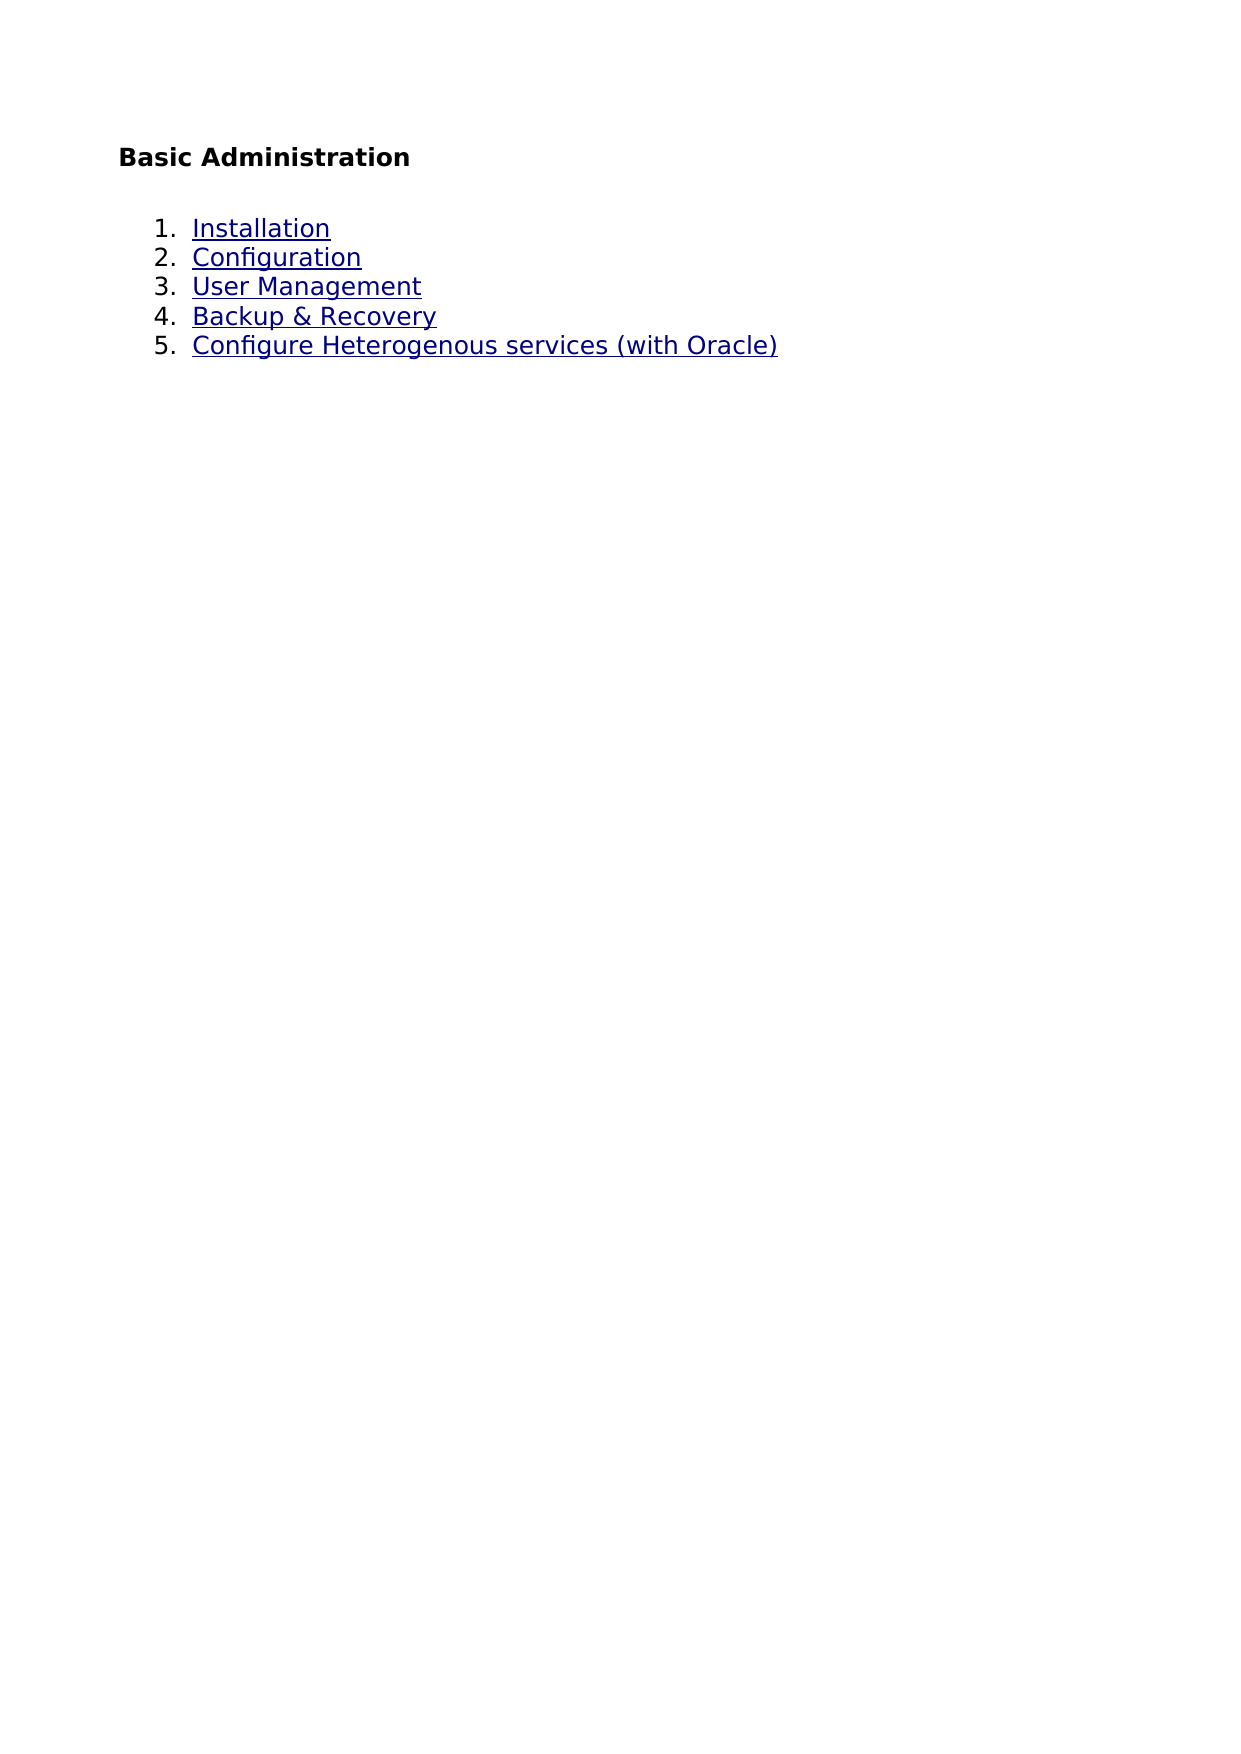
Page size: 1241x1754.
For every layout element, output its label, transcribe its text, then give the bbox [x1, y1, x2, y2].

subtitle Basic Administration [118, 143, 1122, 172]
list Installation [177, 214, 1122, 243]
list Configure Heterogenous services (with Oracle) [177, 331, 1122, 360]
list Backup & Recovery [177, 302, 1122, 331]
list User Management [177, 273, 1122, 302]
list Configuration [177, 243, 1122, 273]
